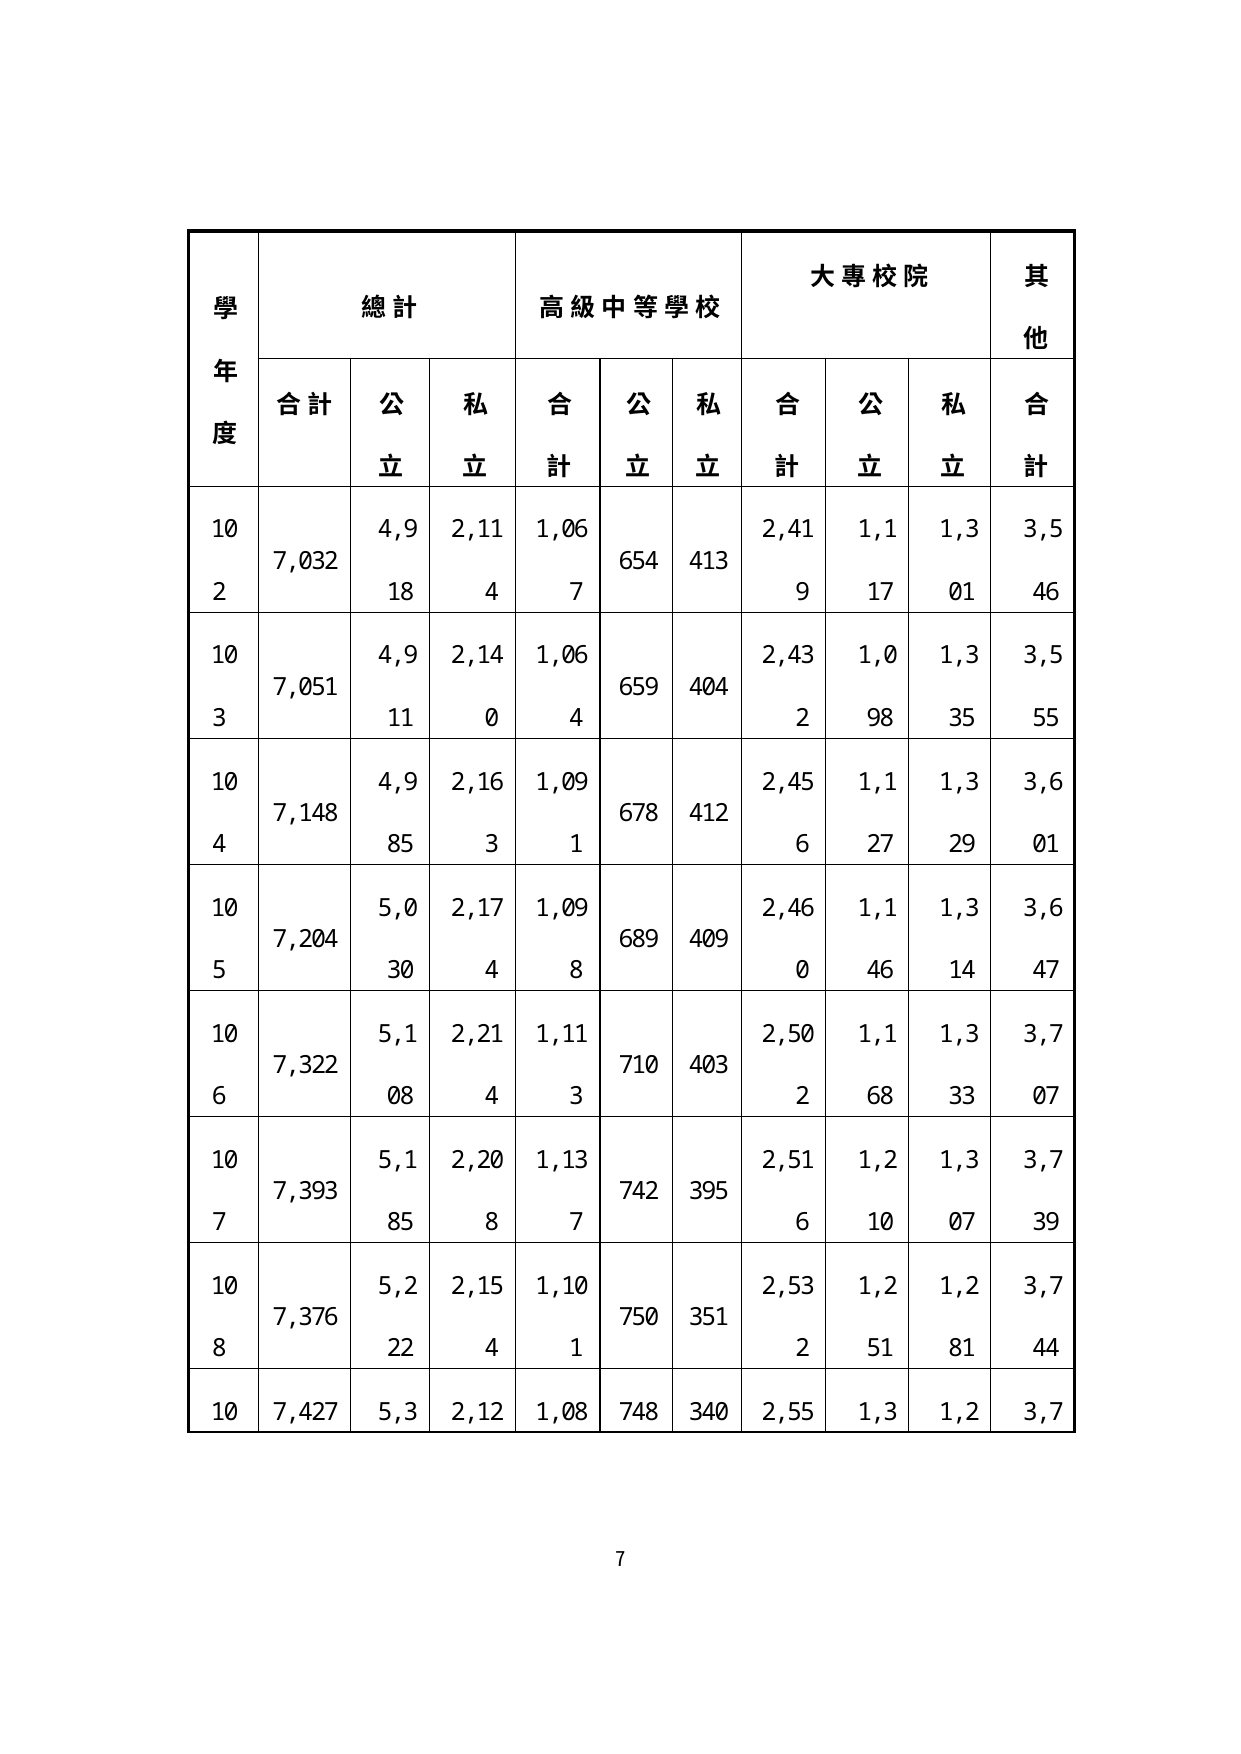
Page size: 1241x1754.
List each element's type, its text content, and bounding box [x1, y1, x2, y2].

table_cell 3,546 [991, 487, 1073, 612]
table_cell 4,911 [351, 613, 429, 738]
table_cell 7,376 [259, 1243, 350, 1368]
table_cell 2,12 [430, 1369, 515, 1431]
table_cell 1,333 [909, 991, 990, 1116]
table_cell 公立 [351, 359, 429, 486]
table_cell 3,601 [991, 739, 1073, 864]
table_cell 404 [673, 613, 741, 738]
table_cell 公立 [826, 359, 908, 486]
table_cell 1,117 [826, 487, 908, 612]
table_cell 1,2 [909, 1369, 990, 1431]
table_cell 106 [190, 991, 258, 1116]
table_cell 654 [601, 487, 672, 612]
table_cell 5,3 [351, 1369, 429, 1431]
table_cell 私立 [430, 359, 515, 486]
table_header 大專校院 [742, 233, 990, 357]
table_cell 2,114 [430, 487, 515, 612]
table_cell 4,918 [351, 487, 429, 612]
table_cell 1,168 [826, 991, 908, 1116]
table_cell 5,185 [351, 1117, 429, 1242]
table_cell 3,7 [991, 1369, 1073, 1431]
table_cell 1,335 [909, 613, 990, 738]
table_cell 351 [673, 1243, 741, 1368]
table_cell 1,146 [826, 865, 908, 990]
table_cell 1,113 [516, 991, 599, 1116]
table_cell 2,419 [742, 487, 825, 612]
table_cell 私立 [909, 359, 990, 486]
table_cell 340 [673, 1369, 741, 1431]
table_header 學年度 [190, 233, 258, 486]
table_cell 108 [190, 1243, 258, 1368]
table_cell 10 [190, 1369, 258, 1431]
table_cell 107 [190, 1117, 258, 1242]
table_cell 3,647 [991, 865, 1073, 990]
table_cell 2,140 [430, 613, 515, 738]
table_cell 3,707 [991, 991, 1073, 1116]
table_cell 2,163 [430, 739, 515, 864]
table_cell 1,210 [826, 1117, 908, 1242]
table_cell 私立 [673, 359, 741, 486]
table_cell 103 [190, 613, 258, 738]
table_cell 1,067 [516, 487, 599, 612]
table_cell 678 [601, 739, 672, 864]
table_cell 409 [673, 865, 741, 990]
table_cell 102 [190, 487, 258, 612]
table_cell 7,204 [259, 865, 350, 990]
table_cell 1,301 [909, 487, 990, 612]
table_cell 1,251 [826, 1243, 908, 1368]
table_cell 1,137 [516, 1117, 599, 1242]
table_cell 748 [601, 1369, 672, 1431]
table_cell 2,460 [742, 865, 825, 990]
table_cell 1,281 [909, 1243, 990, 1368]
table_cell 7,427 [259, 1369, 350, 1431]
table_cell 2,516 [742, 1117, 825, 1242]
table_cell 1,329 [909, 739, 990, 864]
table_cell 105 [190, 865, 258, 990]
table_cell 2,432 [742, 613, 825, 738]
table_cell 2,208 [430, 1117, 515, 1242]
table_cell 1,098 [826, 613, 908, 738]
table_header 高級中等學校 [516, 233, 741, 357]
table_cell 413 [673, 487, 741, 612]
table_cell 1,307 [909, 1117, 990, 1242]
table_cell 742 [601, 1117, 672, 1242]
table_cell 1,098 [516, 865, 599, 990]
table_cell 2,55 [742, 1369, 825, 1431]
table_cell 3,555 [991, 613, 1073, 738]
table_cell 750 [601, 1243, 672, 1368]
table_cell 1,091 [516, 739, 599, 864]
table_cell 4,985 [351, 739, 429, 864]
table_cell 1,064 [516, 613, 599, 738]
table_cell 2,532 [742, 1243, 825, 1368]
table_cell 1,3 [826, 1369, 908, 1431]
table_cell 1,314 [909, 865, 990, 990]
table_cell 395 [673, 1117, 741, 1242]
table_cell 3,739 [991, 1117, 1073, 1242]
table_cell 合計 [991, 359, 1073, 486]
table_cell 3,744 [991, 1243, 1073, 1368]
table_cell 412 [673, 739, 741, 864]
table_cell 1,101 [516, 1243, 599, 1368]
table_cell 2,214 [430, 991, 515, 1116]
table_cell 7,148 [259, 739, 350, 864]
table_cell 2,456 [742, 739, 825, 864]
table_cell 合計 [259, 359, 350, 486]
table_header 總計 [259, 233, 515, 357]
table_cell 1,08 [516, 1369, 599, 1431]
table_cell 7,032 [259, 487, 350, 612]
table_cell 710 [601, 991, 672, 1116]
table_cell 7,393 [259, 1117, 350, 1242]
table_cell 1,127 [826, 739, 908, 864]
table_cell 7,051 [259, 613, 350, 738]
table_cell 403 [673, 991, 741, 1116]
table_cell 2,154 [430, 1243, 515, 1368]
table_cell 5,108 [351, 991, 429, 1116]
table_cell 7,322 [259, 991, 350, 1116]
table_cell 合計 [742, 359, 825, 486]
table_cell 104 [190, 739, 258, 864]
table_cell 5,030 [351, 865, 429, 990]
table_cell 689 [601, 865, 672, 990]
table_cell 公立 [601, 359, 672, 486]
table_cell 合計 [516, 359, 599, 486]
table_header 其他 [991, 233, 1073, 357]
table_cell 659 [601, 613, 672, 738]
table_cell 2,174 [430, 865, 515, 990]
table_cell 5,222 [351, 1243, 429, 1368]
table_cell 2,502 [742, 991, 825, 1116]
